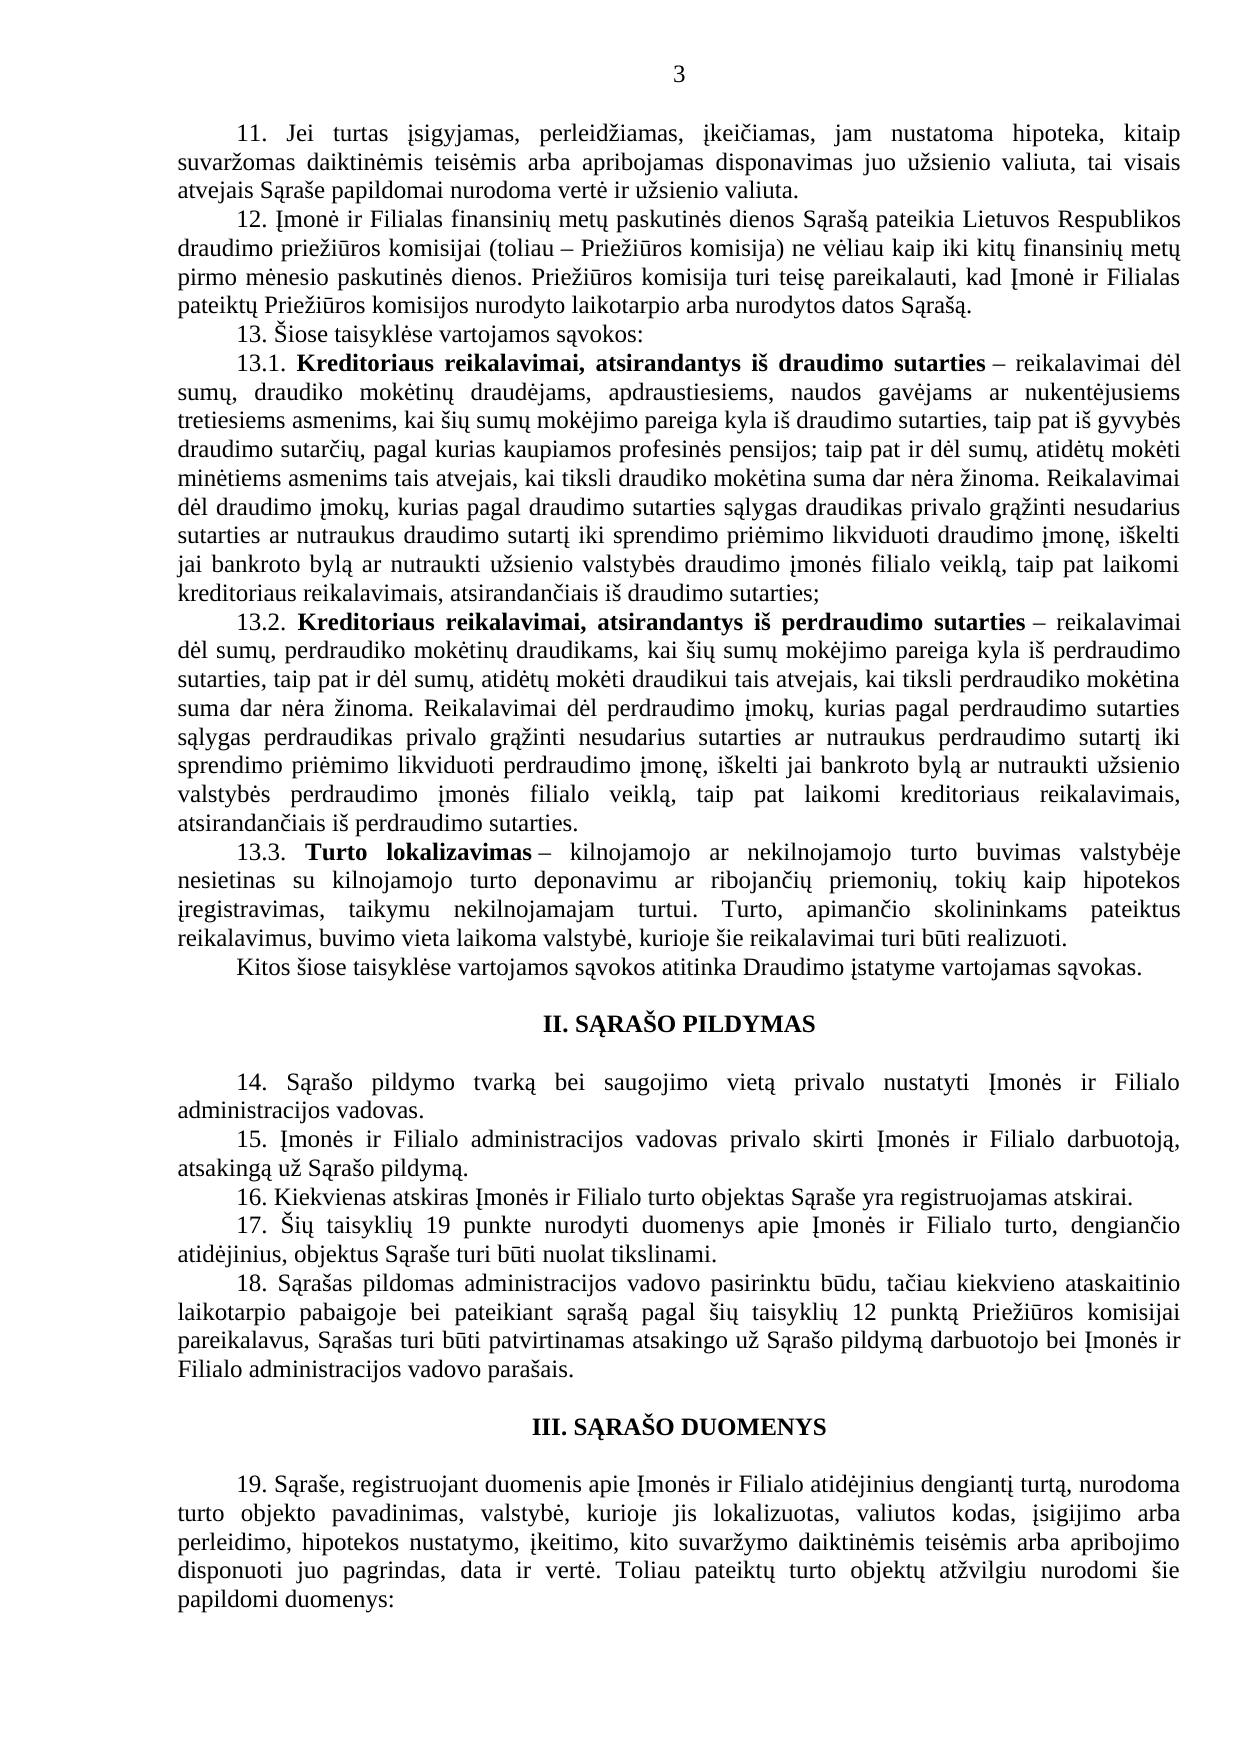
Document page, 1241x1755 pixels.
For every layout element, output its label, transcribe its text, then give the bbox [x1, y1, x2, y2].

text 15. Įmonės ir Filialo administracijos vadovas privalo skirti Įmonės ir Filialo darbuotoją, atsakingą už Sąrašo pildymą. [177, 1124, 1181, 1182]
text 13.2. Kreditoriaus reikalavimai, atsirandantys iš perdraudimo sutarties – reikalavimai dėl sumų, perdraudiko mokėtinų draudikams, kai šių sumų mokėjimo pareiga kyla iš perdraudimo sutarties, taip pat ir dėl sumų, atidėtų mokėti draudikui tais atvejais, kai tiksli perdraudiko mokėtina suma dar nėra žinoma. Reikalavimai dėl perdraudimo įmokų, kurias pagal perdraudimo sutarties sąlygas perdraudikas privalo grąžinti nesudarius sutarties ar nutraukus perdraudimo sutartį iki sprendimo priėmimo likviduoti perdraudimo įmonę, iškelti jai bankroto bylą ar nutraukti užsienio valstybės perdraudimo įmonės filialo veiklą, taip pat laikomi kreditoriaus reikalavimais, atsirandančiais iš perdraudimo sutarties. [177, 607, 1181, 837]
text 14. Sąrašo pildymo tvarką bei saugojimo vietą privalo nustatyti Įmonės ir Filialo administracijos vadovas. [177, 1067, 1181, 1124]
text 11. Jei turtas įsigyjamas, perleidžiamas, įkeičiamas, jam nustatoma hipoteka, kitaip suvaržomas daiktinėmis teisėmis arba apribojamas disponavimas juo užsienio valiuta, tai visais atvejais Sąraše papildomai nurodoma vertė ir užsienio valiuta. [177, 118, 1181, 204]
text 18. Sąrašas pildomas administracijos vadovo pasirinktu būdu, tačiau kiekvieno ataskaitinio laikotarpio pabaigoje bei pateikiant sąrašą pagal šių taisyklių 12 punktą Priežiūros komisijai pareikalavus, Sąrašas turi būti patvirtinamas atsakingo už Sąrašo pildymą darbuotojo bei Įmonės ir Filialo administracijos vadovo parašais. [177, 1268, 1181, 1383]
text 19. Sąraše, registruojant duomenis apie Įmonės ir Filialo atidėjinius dengiantį turtą, nurodoma turto objekto pavadinimas, valstybė, kurioje jis lokalizuotas, valiutos kodas, įsigijimo arba perleidimo, hipotekos nustatymo, įkeitimo, kito suvaržymo daiktinėmis teisėmis arba apribojimo disponuoti juo pagrindas, data ir vertė. Toliau pateiktų turto objektų atžvilgiu nurodomi šie papildomi duomenys: [177, 1469, 1181, 1613]
text 17. Šių taisyklių 19 punkte nurodyti duomenys apie Įmonės ir Filialo turto, dengiančio atidėjinius, objektus Sąraše turi būti nuolat tikslinami. [177, 1211, 1181, 1268]
text III. SĄRAŠO DUOMENYS [177, 1412, 1181, 1441]
text 13.3. Turto lokalizavimas – kilnojamojo ar nekilnojamojo turto buvimas valstybėje nesietinas su kilnojamojo turto deponavimu ar ribojančių priemonių, tokių kaip hipotekos įregistravimas, taikymu nekilnojamajam turtui. Turto, apimančio skolininkams pateiktus reikalavimus, buvimo vieta laikoma valstybė, kurioje šie reikalavimai turi būti realizuoti. [177, 837, 1181, 952]
text Kitos šiose taisyklėse vartojamos sąvokos atitinka Draudimo įstatyme vartojamas sąvokas. [177, 952, 1181, 981]
text 13. Šiose taisyklėse vartojamos sąvokos: [177, 319, 1181, 348]
text 13.1. Kreditoriaus reikalavimai, atsirandantys iš draudimo sutarties – reikalavimai dėl sumų, draudiko mokėtinų draudėjams, apdraustiesiems, naudos gavėjams ar nukentėjusiems tretiesiems asmenims, kai šių sumų mokėjimo pareiga kyla iš draudimo sutarties, taip pat iš gyvybės draudimo sutarčių, pagal kurias kaupiamos profesinės pensijos; taip pat ir dėl sumų, atidėtų mokėti minėtiems asmenims tais atvejais, kai tiksli draudiko mokėtina suma dar nėra žinoma. Reikalavimai dėl draudimo įmokų, kurias pagal draudimo sutarties sąlygas draudikas privalo grąžinti nesudarius sutarties ar nutraukus draudimo sutartį iki sprendimo priėmimo likviduoti draudimo įmonę, iškelti jai bankroto bylą ar nutraukti užsienio valstybės draudimo įmonės filialo veiklą, taip pat laikomi kreditoriaus reikalavimais, atsirandančiais iš draudimo sutarties; [177, 348, 1181, 607]
text II. SĄRAŠO PILDYMAS [177, 1009, 1181, 1038]
text 16. Kiekvienas atskiras Įmonės ir Filialo turto objektas Sąraše yra registruojamas atskirai. [177, 1182, 1181, 1211]
text 12. Įmonė ir Filialas finansinių metų paskutinės dienos Sąrašą pateikia Lietuvos Respublikos draudimo priežiūros komisijai (toliau – Priežiūros komisija) ne vėliau kaip iki kitų finansinių metų pirmo mėnesio paskutinės dienos. Priežiūros komisija turi teisę pareikalauti, kad Įmonė ir Filialas pateiktų Priežiūros komisijos nurodyto laikotarpio arba nurodytos datos Sąrašą. [177, 204, 1181, 319]
